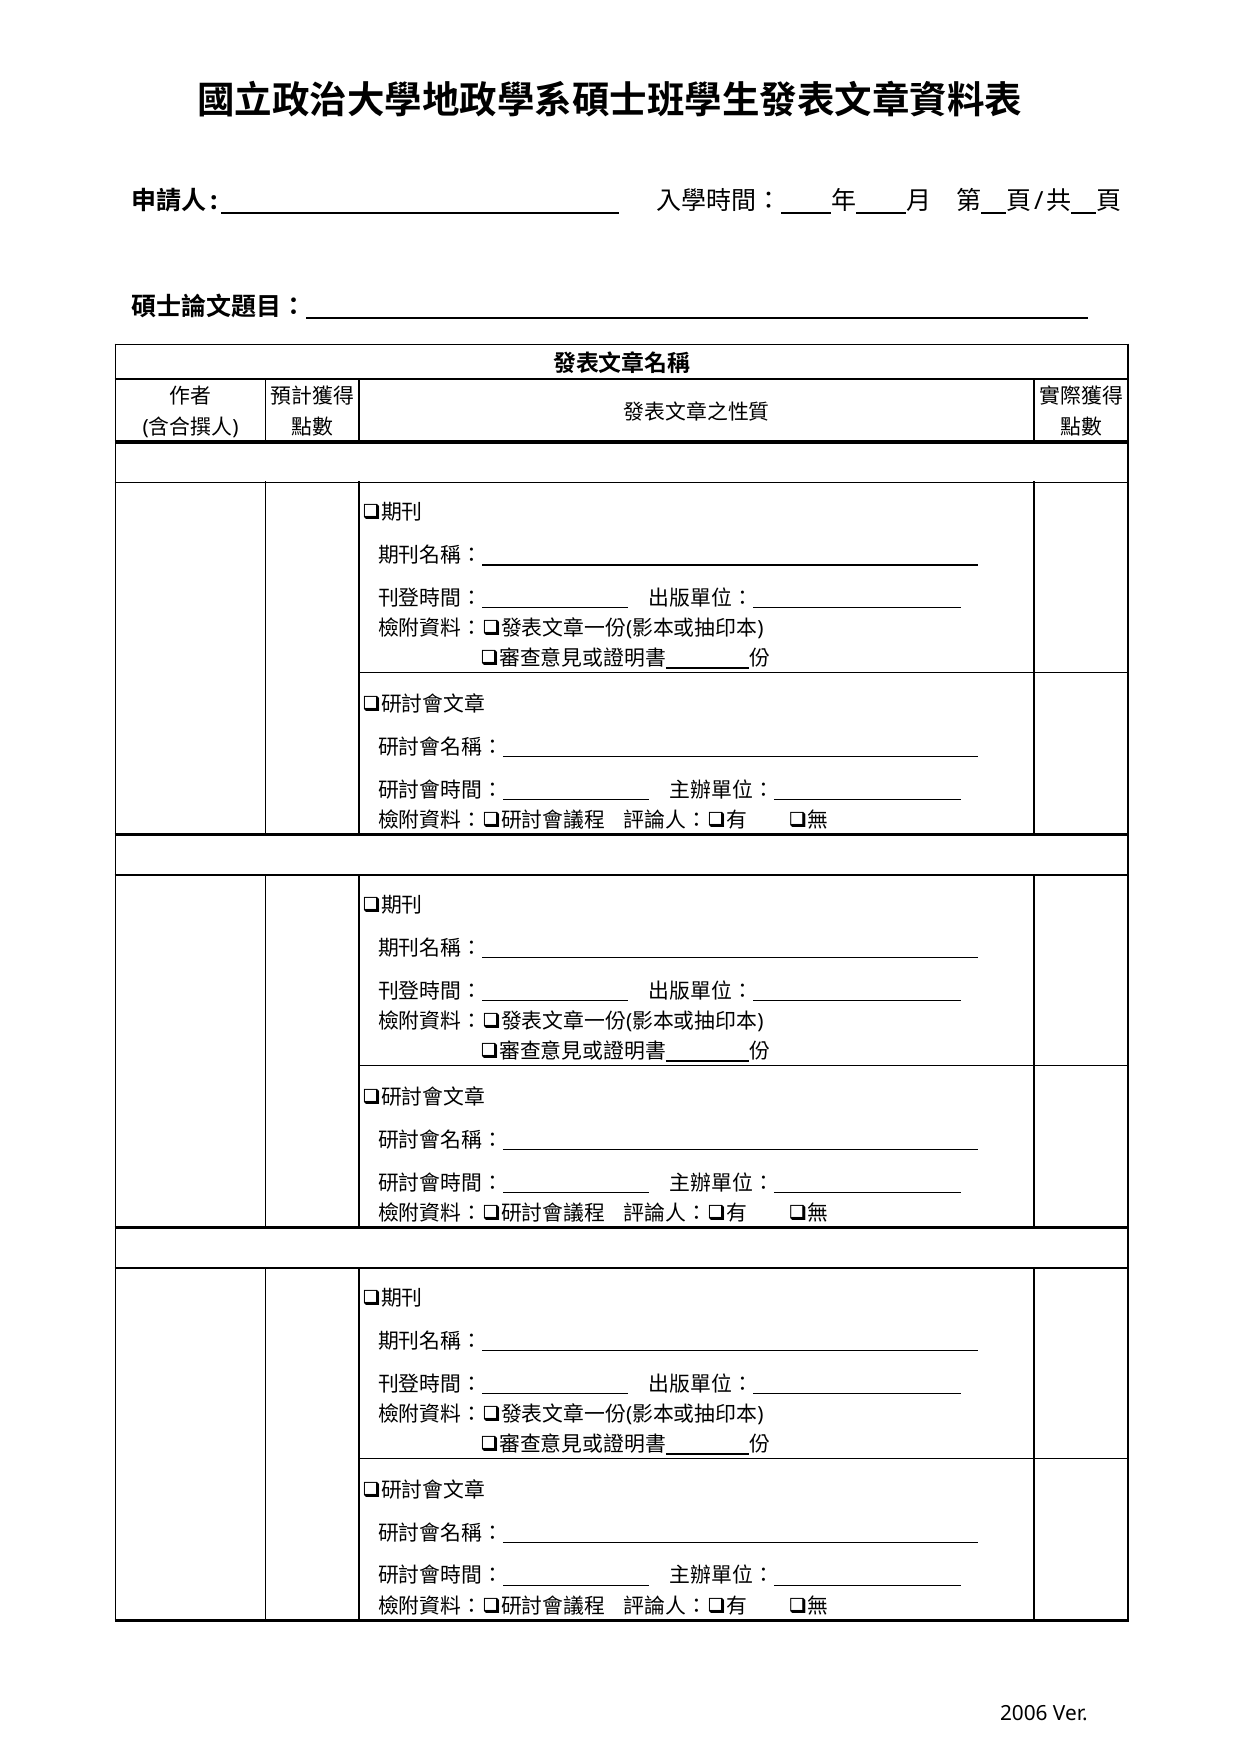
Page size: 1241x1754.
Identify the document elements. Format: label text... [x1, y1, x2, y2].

table_cell 期刊 期刊名稱： 刊登時間： 出版單位： 檢附資料：發表文章一份(影本或抽印本) 審查意見或證明書 份 [360, 1269, 1033, 1457]
text 國立政治大學地政學系碩士班學生發表文章資料表 [131, 55, 1087, 118]
table_cell [1035, 1459, 1127, 1619]
table_cell [1035, 483, 1127, 672]
table_cell 期刊 期刊名稱： 刊登時間： 出版單位： 檢附資料：發表文章一份(影本或抽印本) 審查意見或證明書 份 [360, 483, 1033, 672]
table_cell [266, 1269, 358, 1619]
text 碩士論文題目： [131, 263, 1087, 325]
table_cell 實際獲得點數 [1035, 380, 1127, 440]
table_cell [116, 876, 265, 1226]
table_cell 預計獲得點數 [266, 380, 358, 440]
table_cell [1035, 876, 1127, 1064]
table_cell [116, 1269, 265, 1619]
table_cell [116, 483, 265, 833]
table_cell 研討會文章 研討會名稱： 研討會時間： 主辦單位： 檢附資料：研討會議程 評論人：有 無 [360, 1066, 1033, 1226]
table_cell [1035, 673, 1127, 833]
table_cell 作者 (含合撰人) [116, 380, 265, 440]
table_cell [116, 444, 1127, 481]
table_cell [116, 836, 1127, 874]
table_cell 發表文章之性質 [360, 380, 1033, 440]
table_cell 研討會文章 研討會名稱： 研討會時間： 主辦單位： 檢附資料：研討會議程 評論人：有 無 [360, 1459, 1033, 1619]
table_header 發表文章名稱 [116, 345, 1127, 378]
table_cell 期刊 期刊名稱： 刊登時間： 出版單位： 檢附資料：發表文章一份(影本或抽印本) 審查意見或證明書 份 [360, 876, 1033, 1064]
table_cell [266, 876, 358, 1226]
table_cell [1035, 1066, 1127, 1226]
table_cell [266, 483, 358, 833]
table_cell [116, 1229, 1127, 1267]
table_cell [1035, 1269, 1127, 1457]
table_cell 研討會文章 研討會名稱： 研討會時間： 主辦單位： 檢附資料：研討會議程 評論人：有 無 [360, 673, 1033, 833]
text 申請人: 入學時間： 年 月 第 頁/共 頁 [131, 157, 1125, 220]
